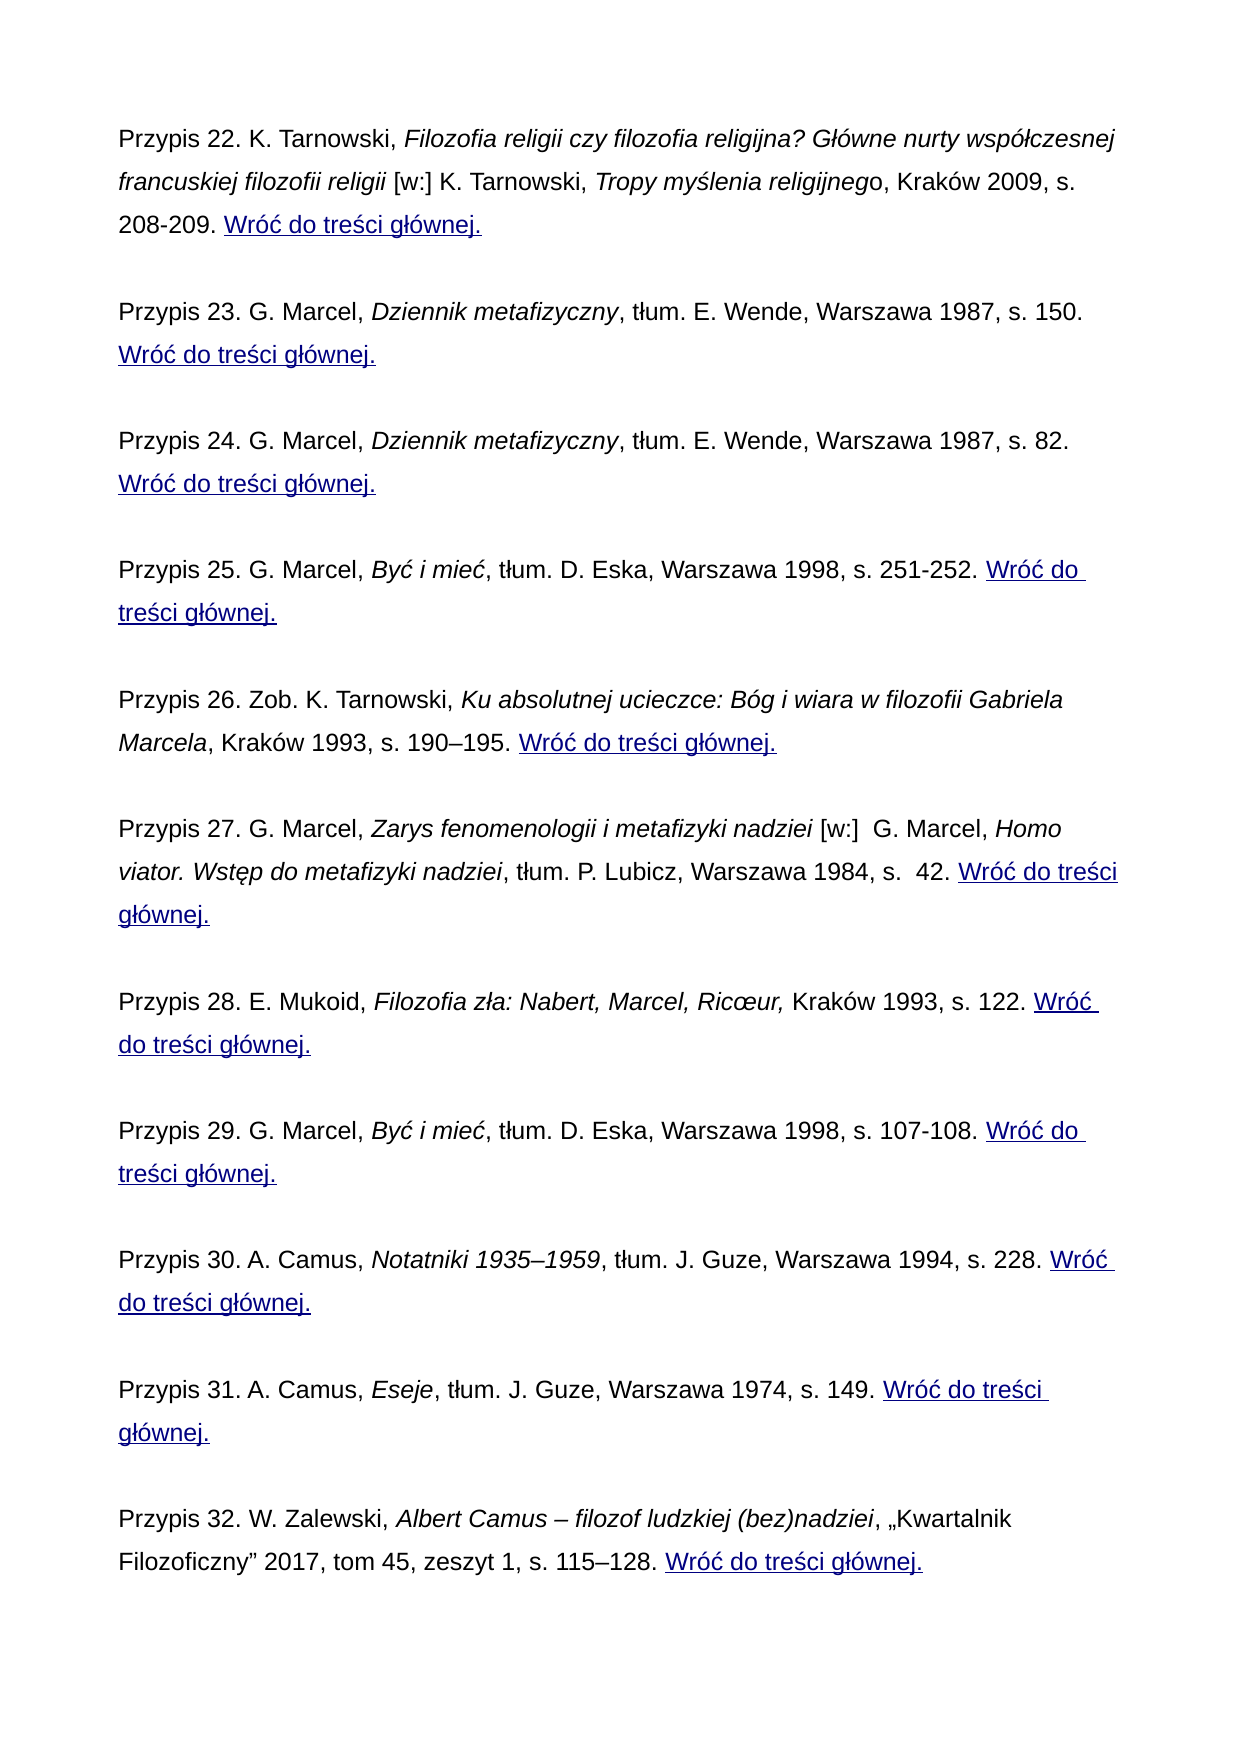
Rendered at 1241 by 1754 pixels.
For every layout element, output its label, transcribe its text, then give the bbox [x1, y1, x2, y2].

text Przypis 32. W. Zalewski, Albert Camus – filozof ludzkiej (bez)nadziei, „Kwartalnik Filozoficzny” 2017, tom 45, zeszyt 1, s. 115–128. Wróć do treści głównej. [118, 1504, 1122, 1576]
text Przypis 27. G. Marcel, Zarys fenomenologii i metafizyki nadziei [w:] G. Marcel, Homo viator. Wstęp do metafizyki nadziei, tłum. P. Lubicz, Warszawa 1984, s. 42. Wróć do treści głównej. [118, 814, 1122, 929]
text Przypis 29. G. Marcel, Być i mieć, tłum. D. Eska, Warszawa 1998, s. 107-108. Wróć do treści głównej. [118, 1116, 1122, 1188]
text Przypis 24. G. Marcel, Dziennik metafizyczny, tłum. E. Wende, Warszawa 1987, s. 82. Wróć do treści głównej. [118, 426, 1122, 498]
text Przypis 26. Zob. K. Tarnowski, Ku absolutnej ucieczce: Bóg i wiara w filozofii Gabriela Marcela, Kraków 1993, s. 190–195. Wróć do treści głównej. [118, 685, 1122, 757]
text Przypis 22. K. Tarnowski, Filozofia religii czy filozofia religijna? Główne nurty współczesnej francuskiej filozofii religii [w:] K. Tarnowski, Tropy myślenia religijnego, Kraków 2009, s. 208-209. Wróć do treści głównej. [118, 124, 1122, 239]
text Przypis 28. E. Mukoid, Filozofia zła: Nabert, Marcel, Ricœur, Kraków 1993, s. 122. Wróć do treści głównej. [118, 987, 1122, 1058]
text Przypis 30. A. Camus, Notatniki 1935–1959, tłum. J. Guze, Warszawa 1994, s. 228. Wróć do treści głównej. [118, 1245, 1122, 1317]
text Przypis 25. G. Marcel, Być i mieć, tłum. D. Eska, Warszawa 1998, s. 251-252. Wróć do treści głównej. [118, 555, 1122, 627]
text Przypis 23. G. Marcel, Dziennik metafizyczny, tłum. E. Wende, Warszawa 1987, s. 150. Wróć do treści głównej. [118, 297, 1122, 368]
text Przypis 31. A. Camus, Eseje, tłum. J. Guze, Warszawa 1974, s. 149. Wróć do treści głównej. [118, 1375, 1122, 1447]
